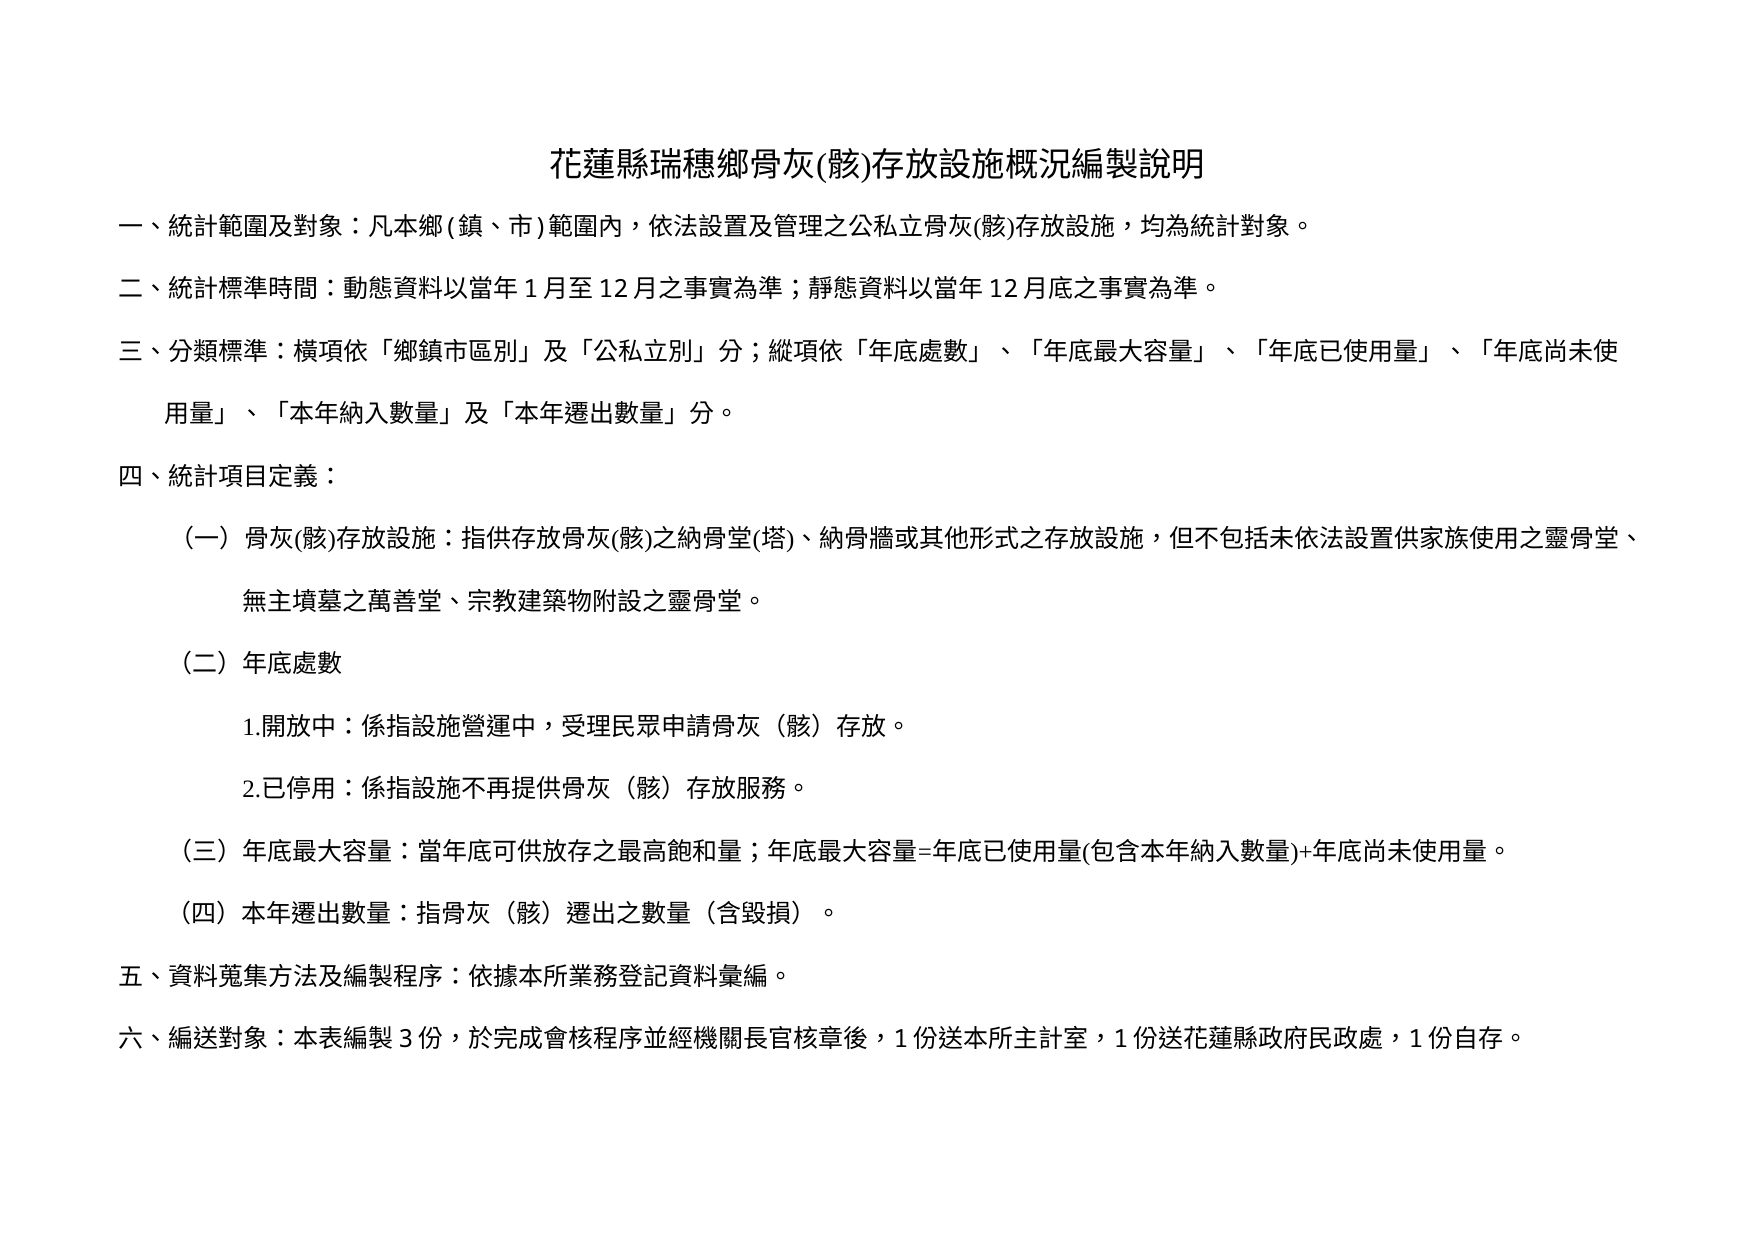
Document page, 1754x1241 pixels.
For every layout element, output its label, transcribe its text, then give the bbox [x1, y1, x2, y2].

text 1.開放中：係指設施營運中，受理民眾申請骨灰（骸）存放。 [242, 683, 1636, 745]
text 五、資料蒐集方法及編製程序：依據本所業務登記資料彙編。 [118, 933, 1636, 995]
text 四、統計項目定義： [118, 433, 1636, 495]
text （二）年底處數 [168, 620, 1636, 683]
text 一、統計範圍及對象：凡本鄉(鎮、市)範圍內，依法設置及管理之公私立骨灰(骸)存放設施，均為統計對象。 [118, 183, 1636, 245]
text 二、統計標準時間：動態資料以當年1月至12月之事實為準；靜態資料以當年12月底之事實為準。 [118, 245, 1636, 308]
text （三）年底最大容量：當年底可供放存之最高飽和量；年底最大容量=年底已使用量(包含本年納入數量)+年底尚未使用量。 [168, 808, 1636, 870]
text 三、分類標準：橫項依「鄉鎮市區別」及「公私立別」分；縱項依「年底處數」、「年底最大容量」、「年底已使用量」、「年底尚未使用量」、「本年納入數量」及「本年遷出數量」分。 [118, 308, 1636, 433]
text 六、編送對象：本表編製3份，於完成會核程序並經機關長官核章後，1份送本所主計室，1份送花蓮縣政府民政處，1份自存。 [118, 995, 1636, 1058]
text 花蓮縣瑞穗鄉骨灰(骸)存放設施概況編製說明 [118, 120, 1636, 183]
text 2.已停用：係指設施不再提供骨灰（骸）存放服務。 [242, 745, 1636, 808]
text （一）骨灰(骸)存放設施：指供存放骨灰(骸)之納骨堂(塔)、納骨牆或其他形式之存放設施，但不包括未依法設置供家族使用之靈骨堂、無主墳墓之萬善堂、宗教建築物附設之靈骨堂。 [169, 495, 1636, 620]
text （四）本年遷出數量：指骨灰（骸）遷出之數量（含毀損）。 [166, 870, 1636, 933]
